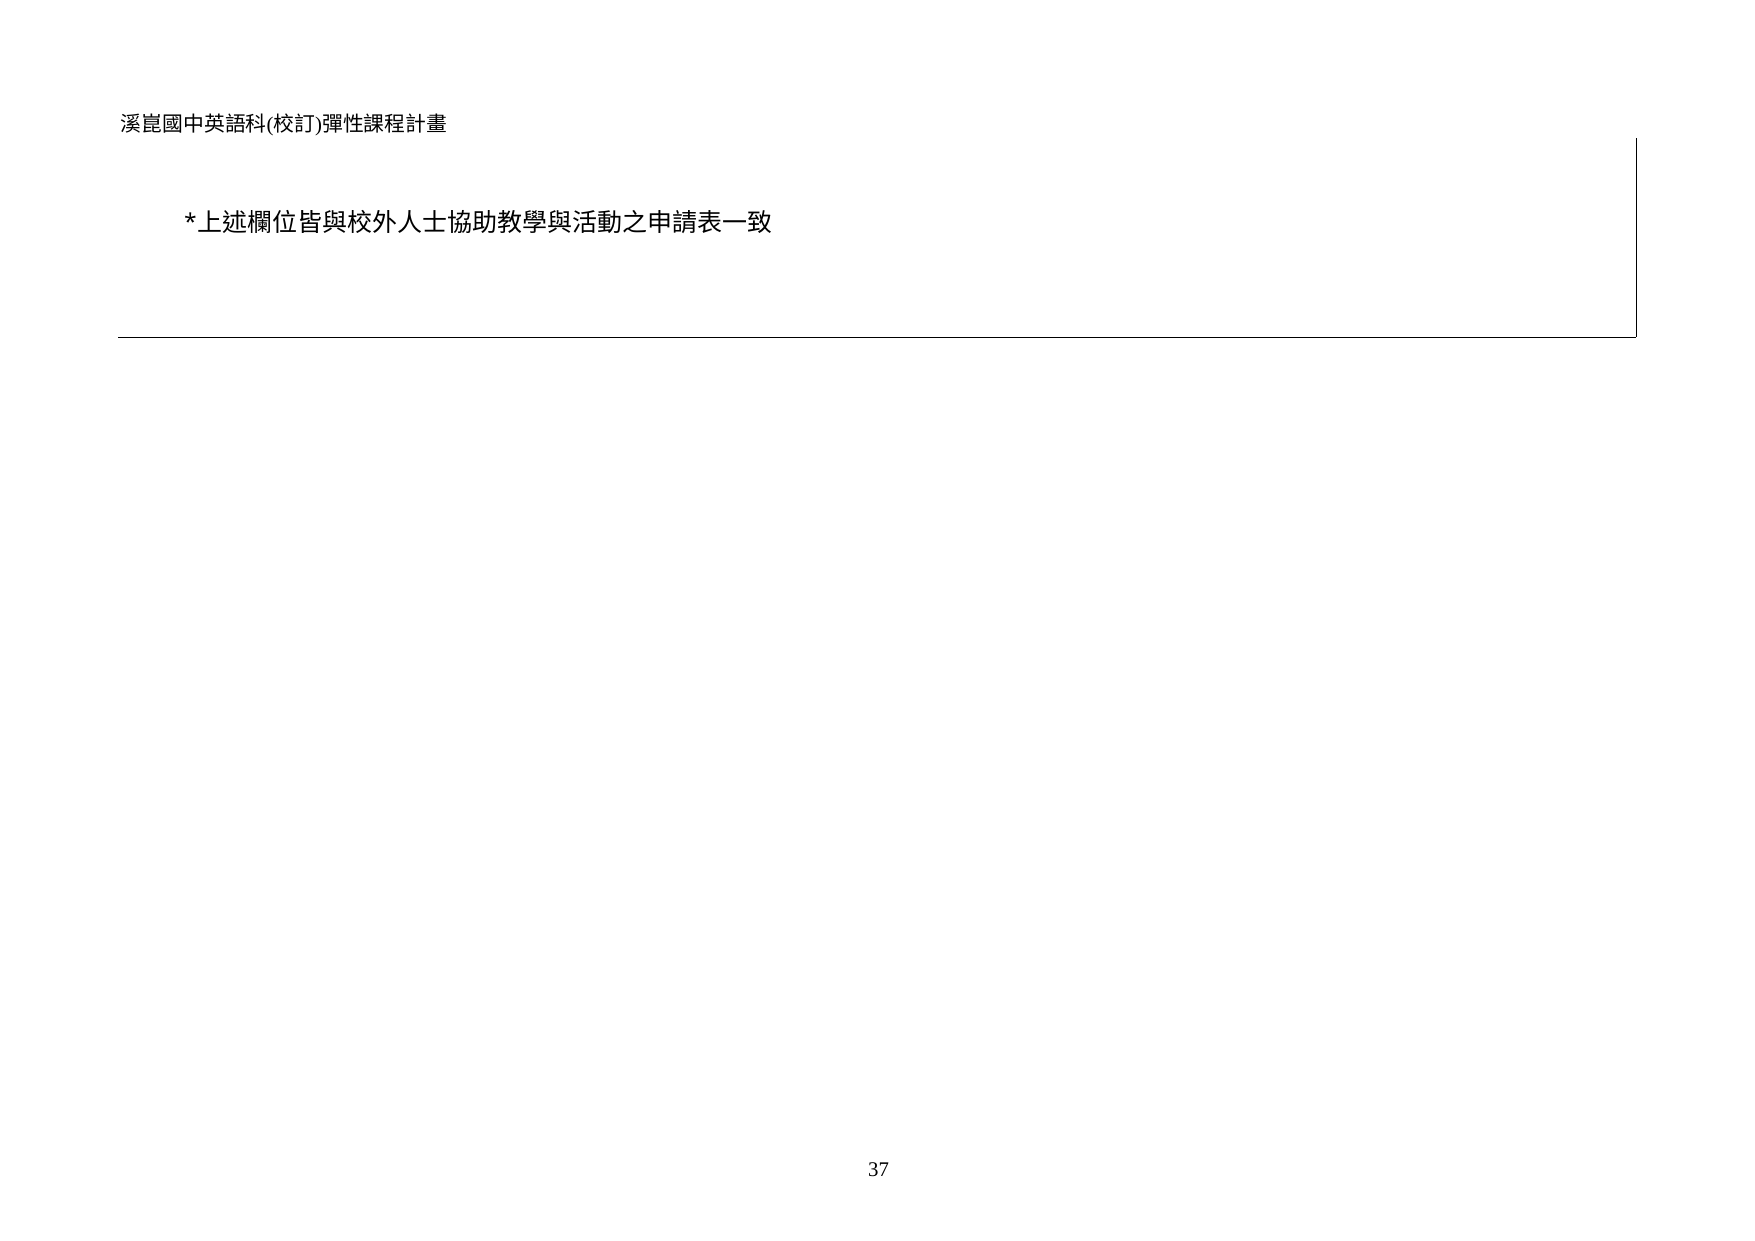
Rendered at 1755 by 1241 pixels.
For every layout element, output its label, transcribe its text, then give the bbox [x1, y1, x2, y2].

text *上述欄位皆與校外人士協助教學與活動之申請表一致 [118, 137, 1636, 238]
